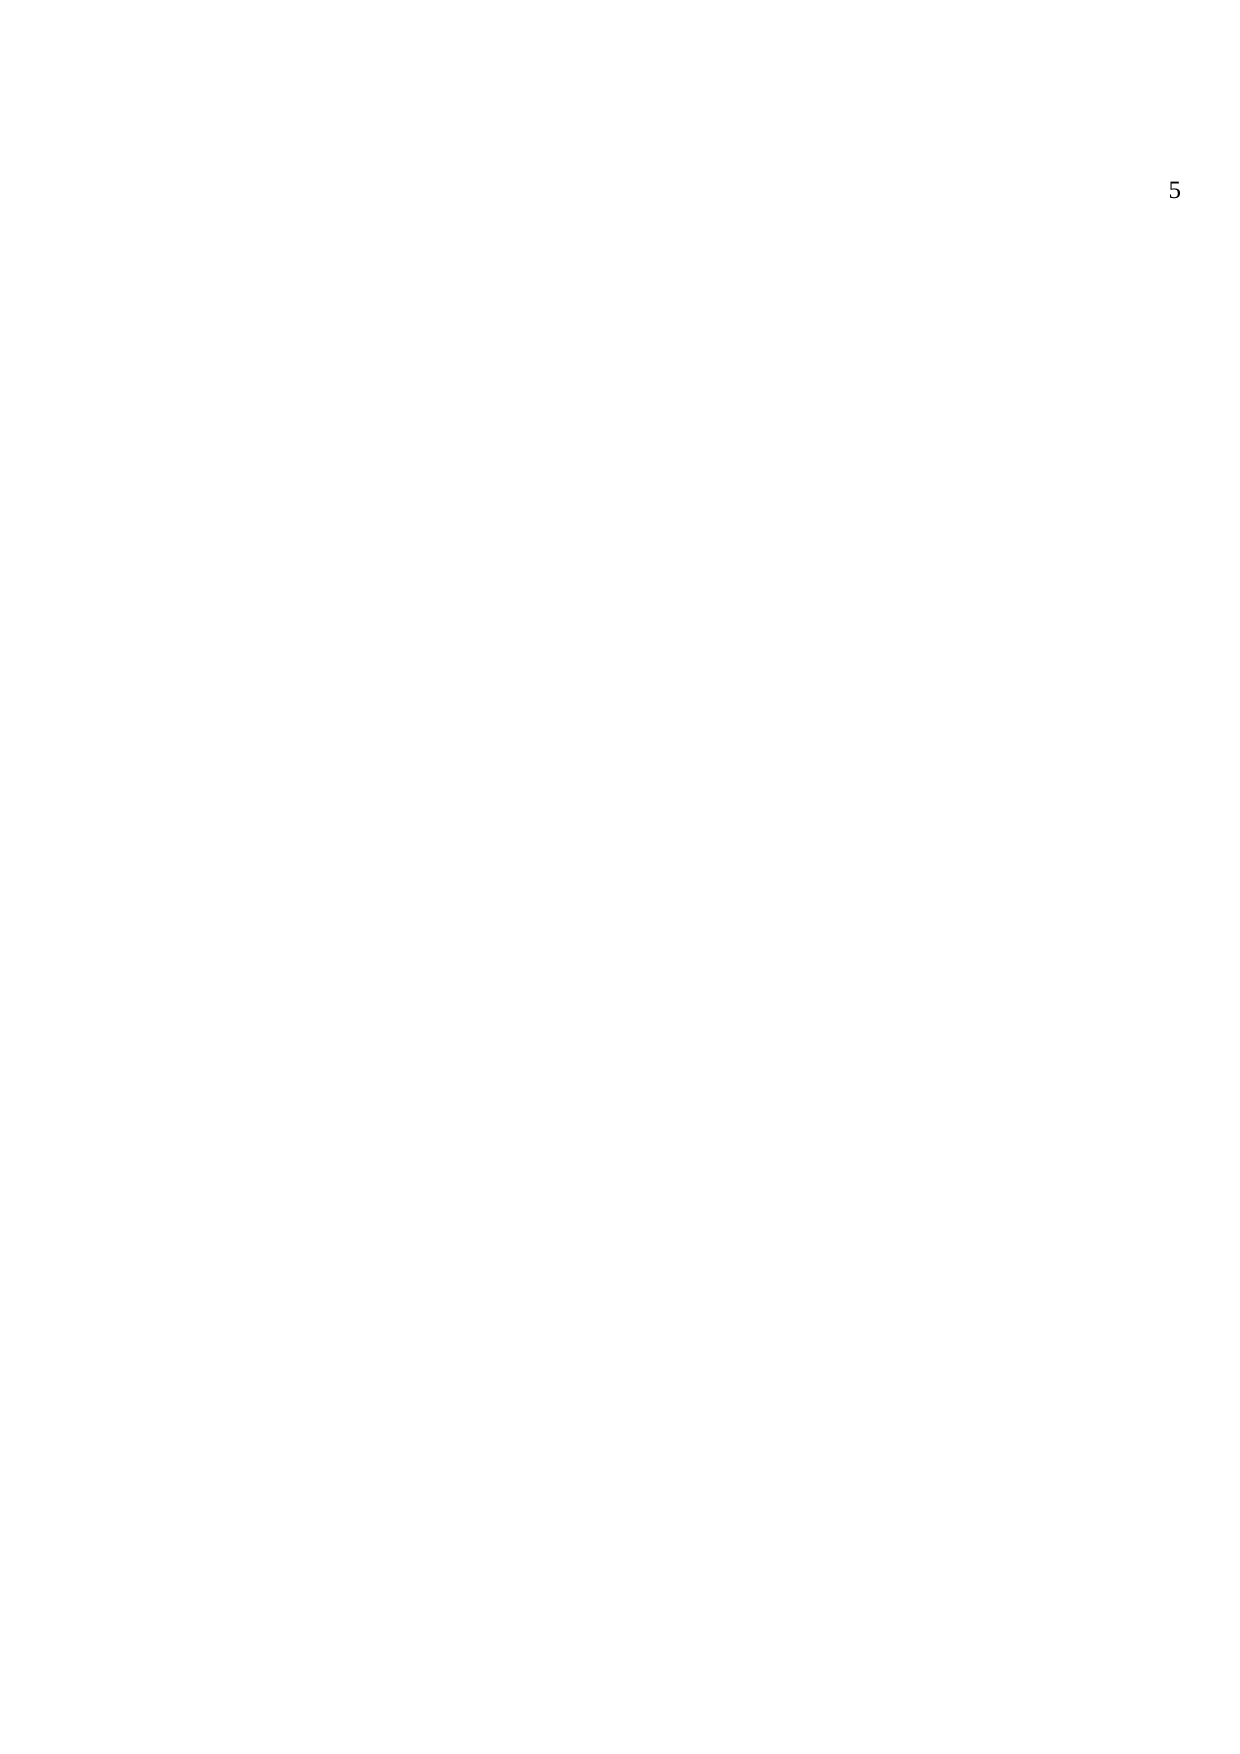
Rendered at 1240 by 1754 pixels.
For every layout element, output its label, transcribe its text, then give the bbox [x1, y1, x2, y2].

text 5 [148, 175, 1181, 204]
